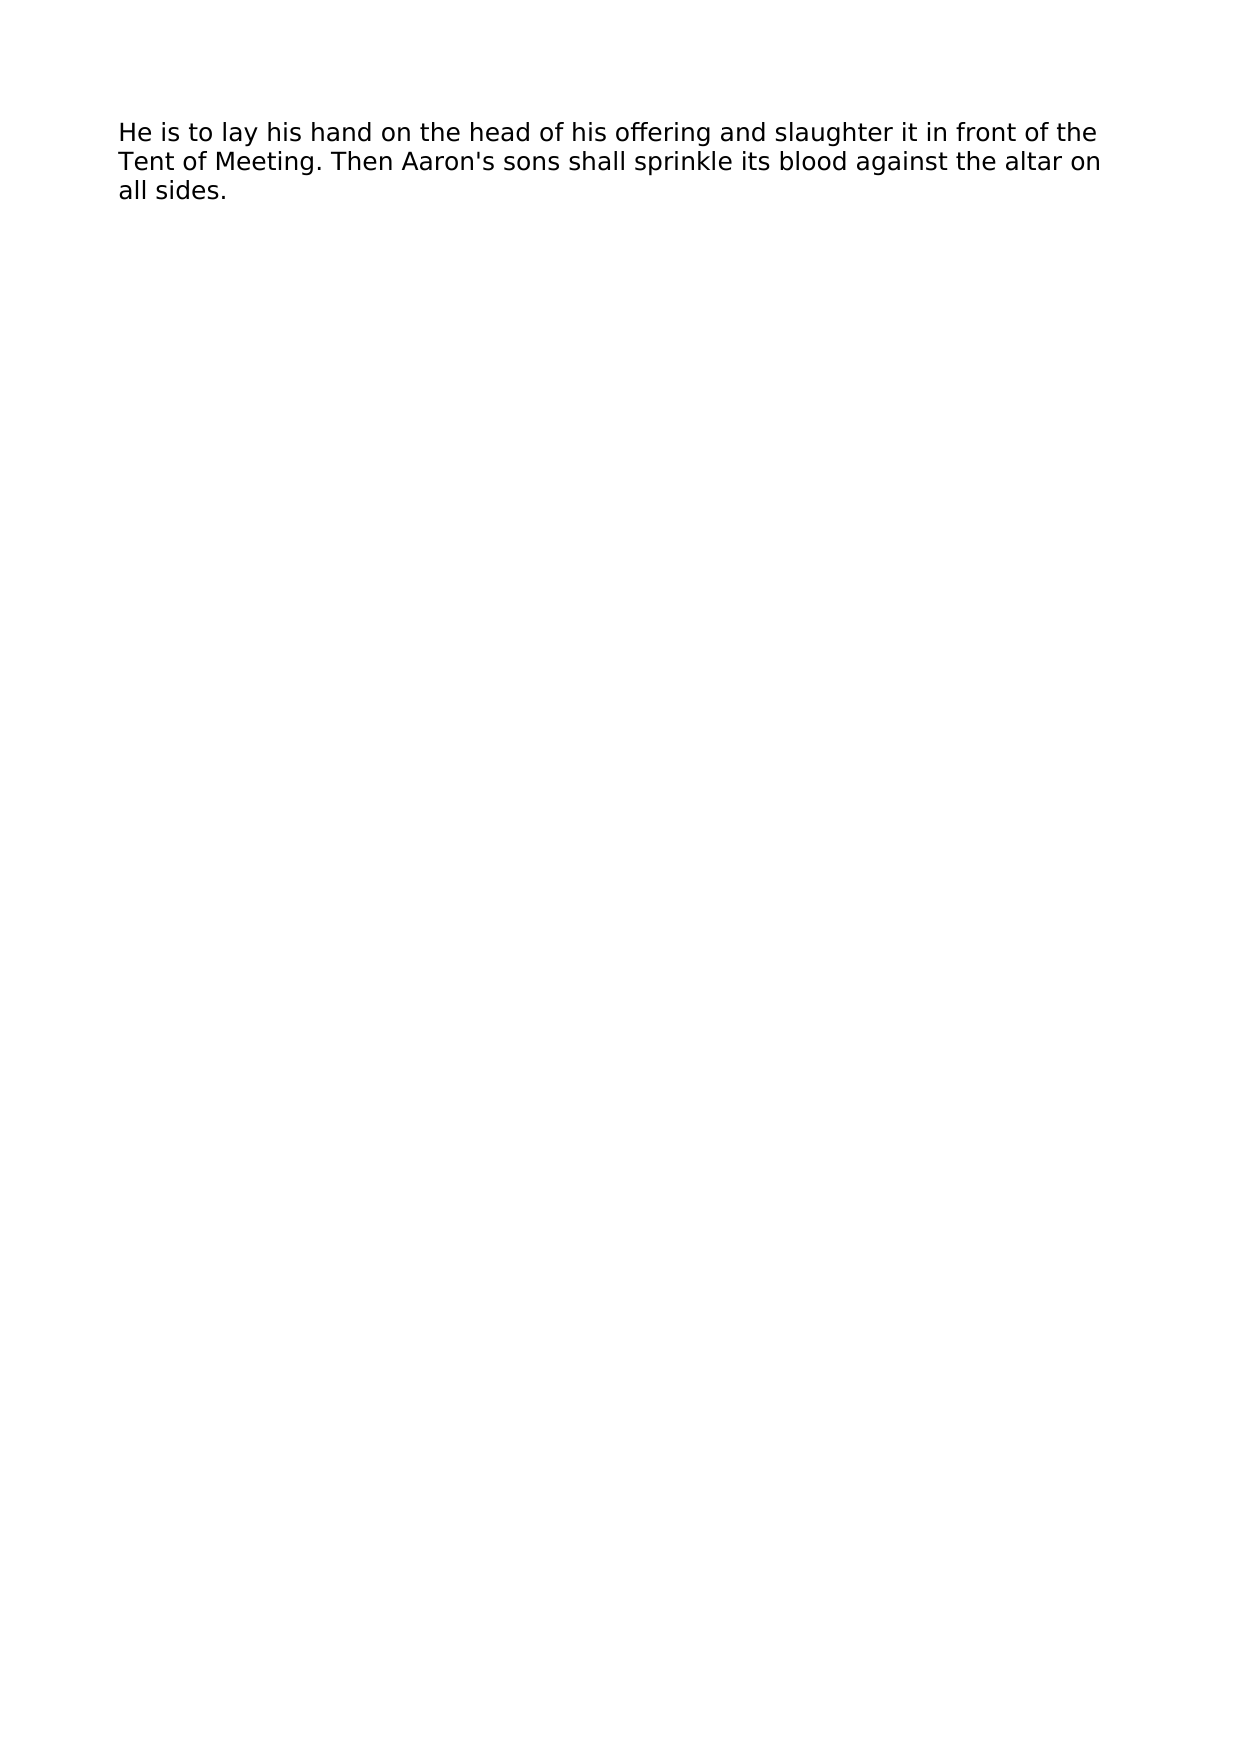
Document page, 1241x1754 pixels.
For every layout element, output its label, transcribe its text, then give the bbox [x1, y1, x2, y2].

text He is to lay his hand on the head of his offering and slaughter it in front of the Tent of Meeting. Then Aaron's sons shall sprinkle its blood against the altar on all sides. [118, 118, 1122, 206]
